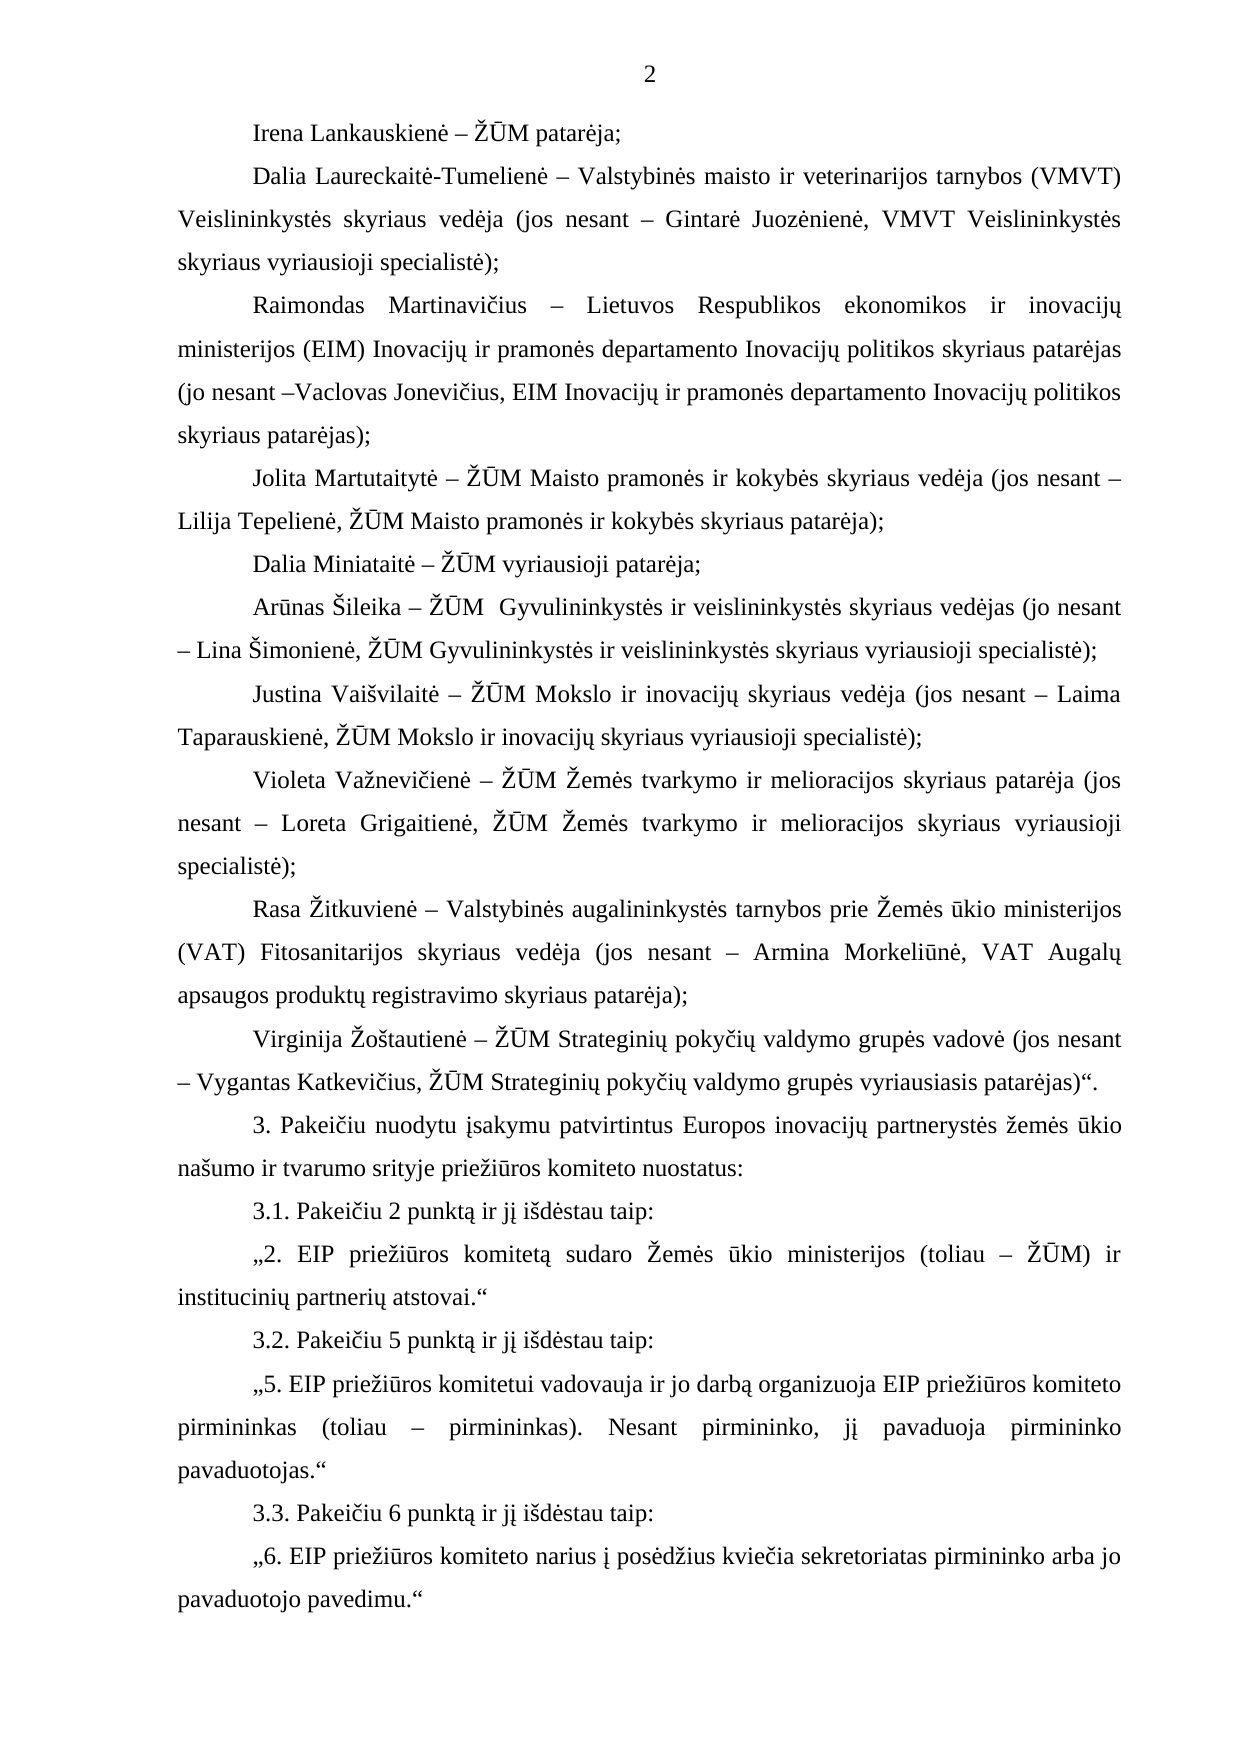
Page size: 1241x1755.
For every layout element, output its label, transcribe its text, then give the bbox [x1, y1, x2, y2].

text 3.1. Pakeičiu 2 punktą ir jį išdėstau taip: [177, 1196, 1122, 1225]
text Virginija Žoštautienė – ŽŪM Strateginių pokyčių valdymo grupės vadovė (jos nesant – Vygantas Katkevičius, ŽŪM Strateginių pokyčių valdymo grupės vyriausiasis patarėjas)“. [177, 1024, 1122, 1096]
text 3. Pakeičiu nuodytu įsakymu patvirtintus Europos inovacijų partnerystės žemės ūkio našumo ir tvarumo srityje priežiūros komiteto nuostatus: [177, 1110, 1122, 1182]
text Jolita Martutaitytė – ŽŪM Maisto pramonės ir kokybės skyriaus vedėja (jos nesant – Lilija Tepelienė, ŽŪM Maisto pramonės ir kokybės skyriaus patarėja); [177, 463, 1122, 535]
text Rasa Žitkuvienė – Valstybinės augalininkystės tarnybos prie Žemės ūkio ministerijos (VAT) Fitosanitarijos skyriaus vedėja (jos nesant – Armina Morkeliūnė, VAT Augalų apsaugos produktų registravimo skyriaus patarėja); [177, 894, 1122, 1009]
text Irena Lankauskienė – ŽŪM patarėja; [177, 118, 1122, 147]
text „6. EIP priežiūros komiteto narius į posėdžius kviečia sekretoriatas pirmininko arba jo pavaduotojo pavedimu.“ [177, 1541, 1122, 1613]
text Arūnas Šileika – ŽŪM Gyvulininkystės ir veislininkystės skyriaus vedėjas (jo nesant – Lina Šimonienė, ŽŪM Gyvulininkystės ir veislininkystės skyriaus vyriausioji specialistė); [177, 592, 1122, 664]
text „5. EIP priežiūros komitetui vadovauja ir jo darbą organizuoja EIP priežiūros komiteto pirmininkas (toliau – pirmininkas). Nesant pirmininko, jį pavaduoja pirmininko pavaduotojas.“ [177, 1369, 1122, 1484]
text Dalia Miniataitė – ŽŪM vyriausioji patarėja; [177, 549, 1122, 578]
text 3.3. Pakeičiu 6 punktą ir jį išdėstau taip: [177, 1498, 1122, 1527]
text Dalia Laureckaitė-Tumelienė – Valstybinės maisto ir veterinarijos tarnybos (VMVT) Veislininkystės skyriaus vedėja (jos nesant – Gintarė Juozėnienė, VMVT Veislininkystės skyriaus vyriausioji specialistė); [177, 161, 1122, 276]
text 3.2. Pakeičiu 5 punktą ir jį išdėstau taip: [177, 1326, 1122, 1354]
text Violeta Važnevičienė – ŽŪM Žemės tvarkymo ir melioracijos skyriaus patarėja (jos nesant – Loreta Grigaitienė, ŽŪM Žemės tvarkymo ir melioracijos skyriaus vyriausioji specialistė); [177, 765, 1122, 880]
text „2. EIP priežiūros komitetą sudaro Žemės ūkio ministerijos (toliau – ŽŪM) ir institucinių partnerių atstovai.“ [177, 1239, 1122, 1311]
text Justina Vaišvilaitė – ŽŪM Mokslo ir inovacijų skyriaus vedėja (jos nesant – Laima Taparauskienė, ŽŪM Mokslo ir inovacijų skyriaus vyriausioji specialistė); [177, 679, 1122, 751]
text Raimondas Martinavičius – Lietuvos Respublikos ekonomikos ir inovacijų ministerijos (EIM) Inovacijų ir pramonės departamento Inovacijų politikos skyriaus patarėjas (jo nesant –Vaclovas Jonevičius, EIM Inovacijų ir pramonės departamento Inovacijų politikos skyriaus patarėjas); [177, 291, 1122, 449]
